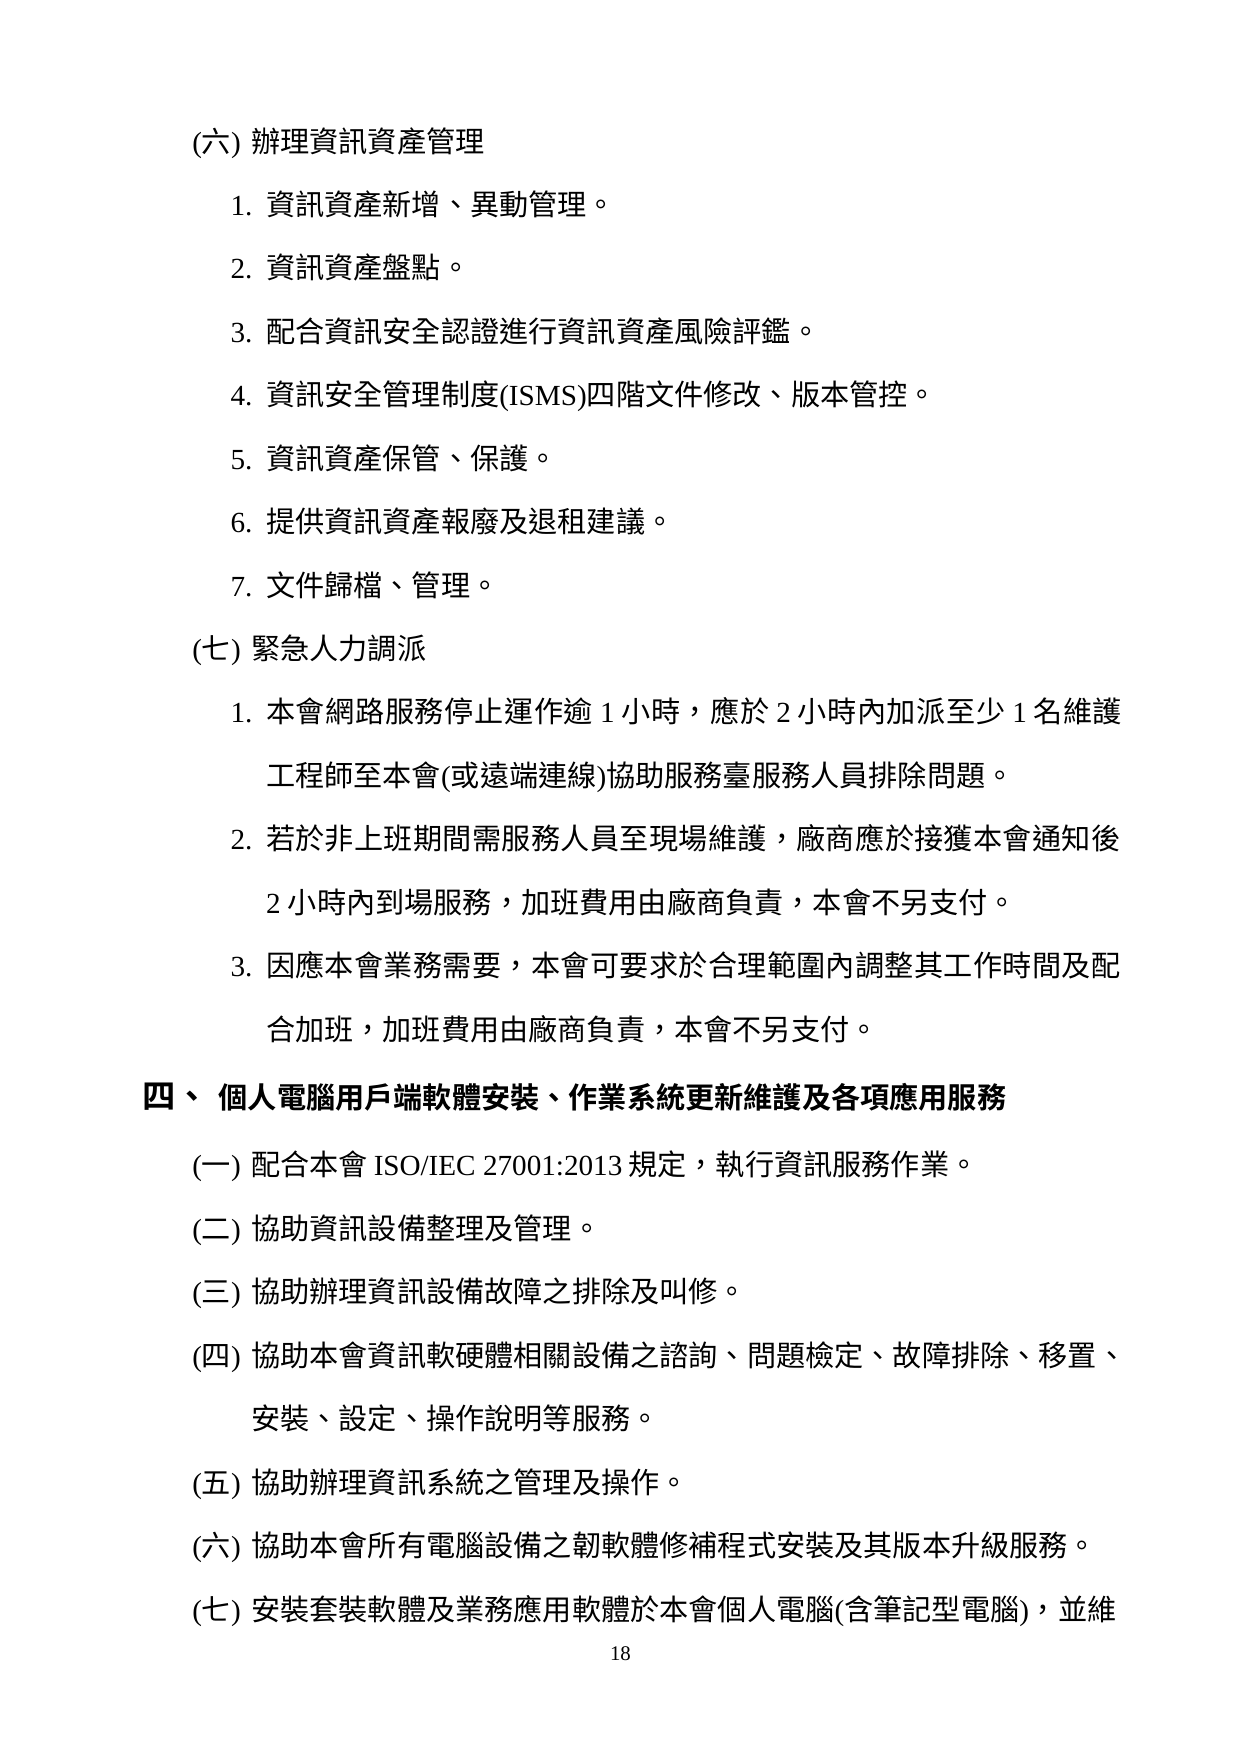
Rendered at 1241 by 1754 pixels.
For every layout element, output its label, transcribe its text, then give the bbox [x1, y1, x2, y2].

list 資訊資產盤點。 [230, 245, 1122, 287]
list 若於非上班期間需服務人員至現場維護，廠商應於接獲本會通知後2 小時內到場服務，加班費用由廠商負責，本會不另支付。 [230, 816, 1122, 922]
list 辦理資訊資產管理 [192, 118, 1122, 160]
list 協助本會資訊軟硬體相關設備之諮詢、問題檢定、故障排除、移置、安裝、設定、操作說明等服務。 [192, 1332, 1122, 1438]
list 資訊資產新增、異動管理。 [230, 182, 1122, 224]
list 緊急人力調派 [192, 626, 1122, 668]
list 因應本會業務需要，本會可要求於合理範圍內調整其工作時間及配合加班，加班費用由廠商負責，本會不另支付。 [230, 943, 1122, 1048]
list 資訊安全管理制度(ISMS)四階文件修改、版本管控。 [230, 372, 1122, 414]
list 協助資訊設備整理及管理。 [192, 1205, 1122, 1248]
list 協助辦理資訊系統之管理及操作。 [192, 1459, 1122, 1501]
list 配合資訊安全認證進行資訊資產風險評鑑。 [230, 308, 1122, 351]
list 資訊資產保管、保護。 [230, 435, 1122, 478]
list 協助本會所有電腦設備之韌軟體修補程式安裝及其版本升級服務。 [192, 1523, 1122, 1565]
list 安裝套裝軟體及業務應用軟體於本會個人電腦(含筆記型電腦)，並維 [192, 1586, 1122, 1628]
list 配合本會ISO/IEC 27001:2013規定，執行資訊服務作業。 [192, 1142, 1122, 1184]
list 本會網路服務停止運作逾1小時，應於2小時內加派至少1名維護工程師至本會(或遠端連線)協助服務臺服務人員排除問題。 [230, 689, 1122, 795]
list 提供資訊資產報廢及退租建議。 [230, 499, 1122, 541]
list 文件歸檔、管理。 [230, 562, 1122, 604]
list 協助辦理資訊設備故障之排除及叫修。 [192, 1269, 1122, 1311]
subtitle 個人電腦用戶端軟體安裝、作業系統更新維護及各項應用服務 [142, 1070, 1122, 1118]
